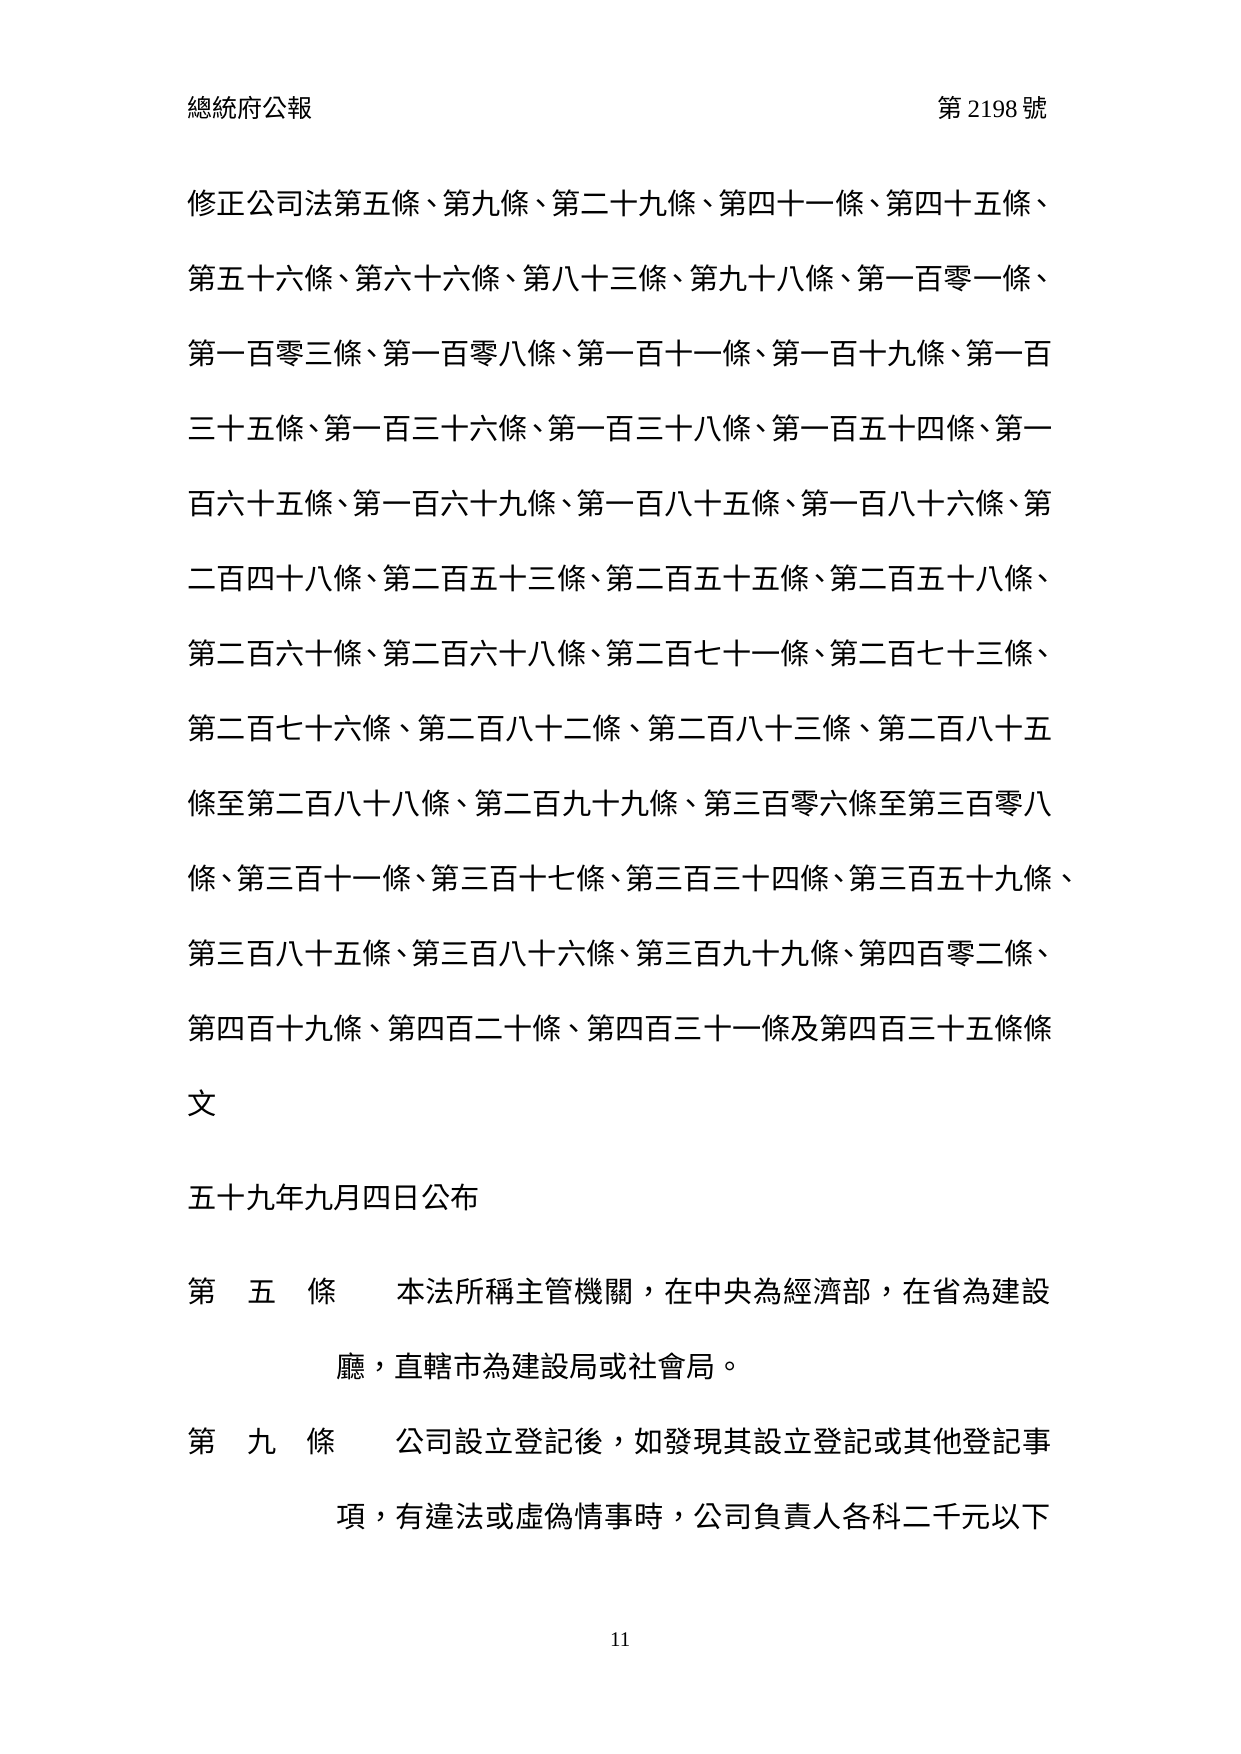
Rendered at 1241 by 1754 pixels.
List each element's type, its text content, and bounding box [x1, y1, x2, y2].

text 修正公司法第五條、第九條、第二十九條、第四十一條、第四十五條、第五十六條、第六十六條、第八十三條、第九十八條、第一百零一條、第一百零三條、第一百零八條、第一百十一條、第一百十九條、第一百三十五條、第一百三十六條、第一百三十八條、第一百五十四條、第一百六十五條、第一百六十九條、第一百八十五條、第一百八十六條、第二百四十八條、第二百五十三條、第二百五十五條、第二百五十八條、第二百六十條、第二百六十八條、第二百七十一條、第二百七十三條、第二百七十六條、第二百八十二條、第二百八十三條、第二百八十五條至第二百八十八條、第二百九十九條、第三百零六條至第三百零八條、第三百十一條、第三百十七條、第三百三十四條、第三百五十九條、第三百八十五條、第三百八十六條、第三百九十九條、第四百零二條、第四百十九條、第四百二十條、第四百三十一條及第四百三十五條條文 [187, 164, 1053, 1139]
text 第 九 條 公司設立登記後，如發現其設立登記或其他登記事項，有違法或虛偽情事時，公司負責人各科二千元以下 [187, 1402, 1053, 1552]
text 五十九年九月四日公布 [187, 1158, 1053, 1233]
text 第 五 條 本法所稱主管機關，在中央為經濟部，在省為建設廳，直轄市為建設局或社會局。 [187, 1252, 1053, 1402]
